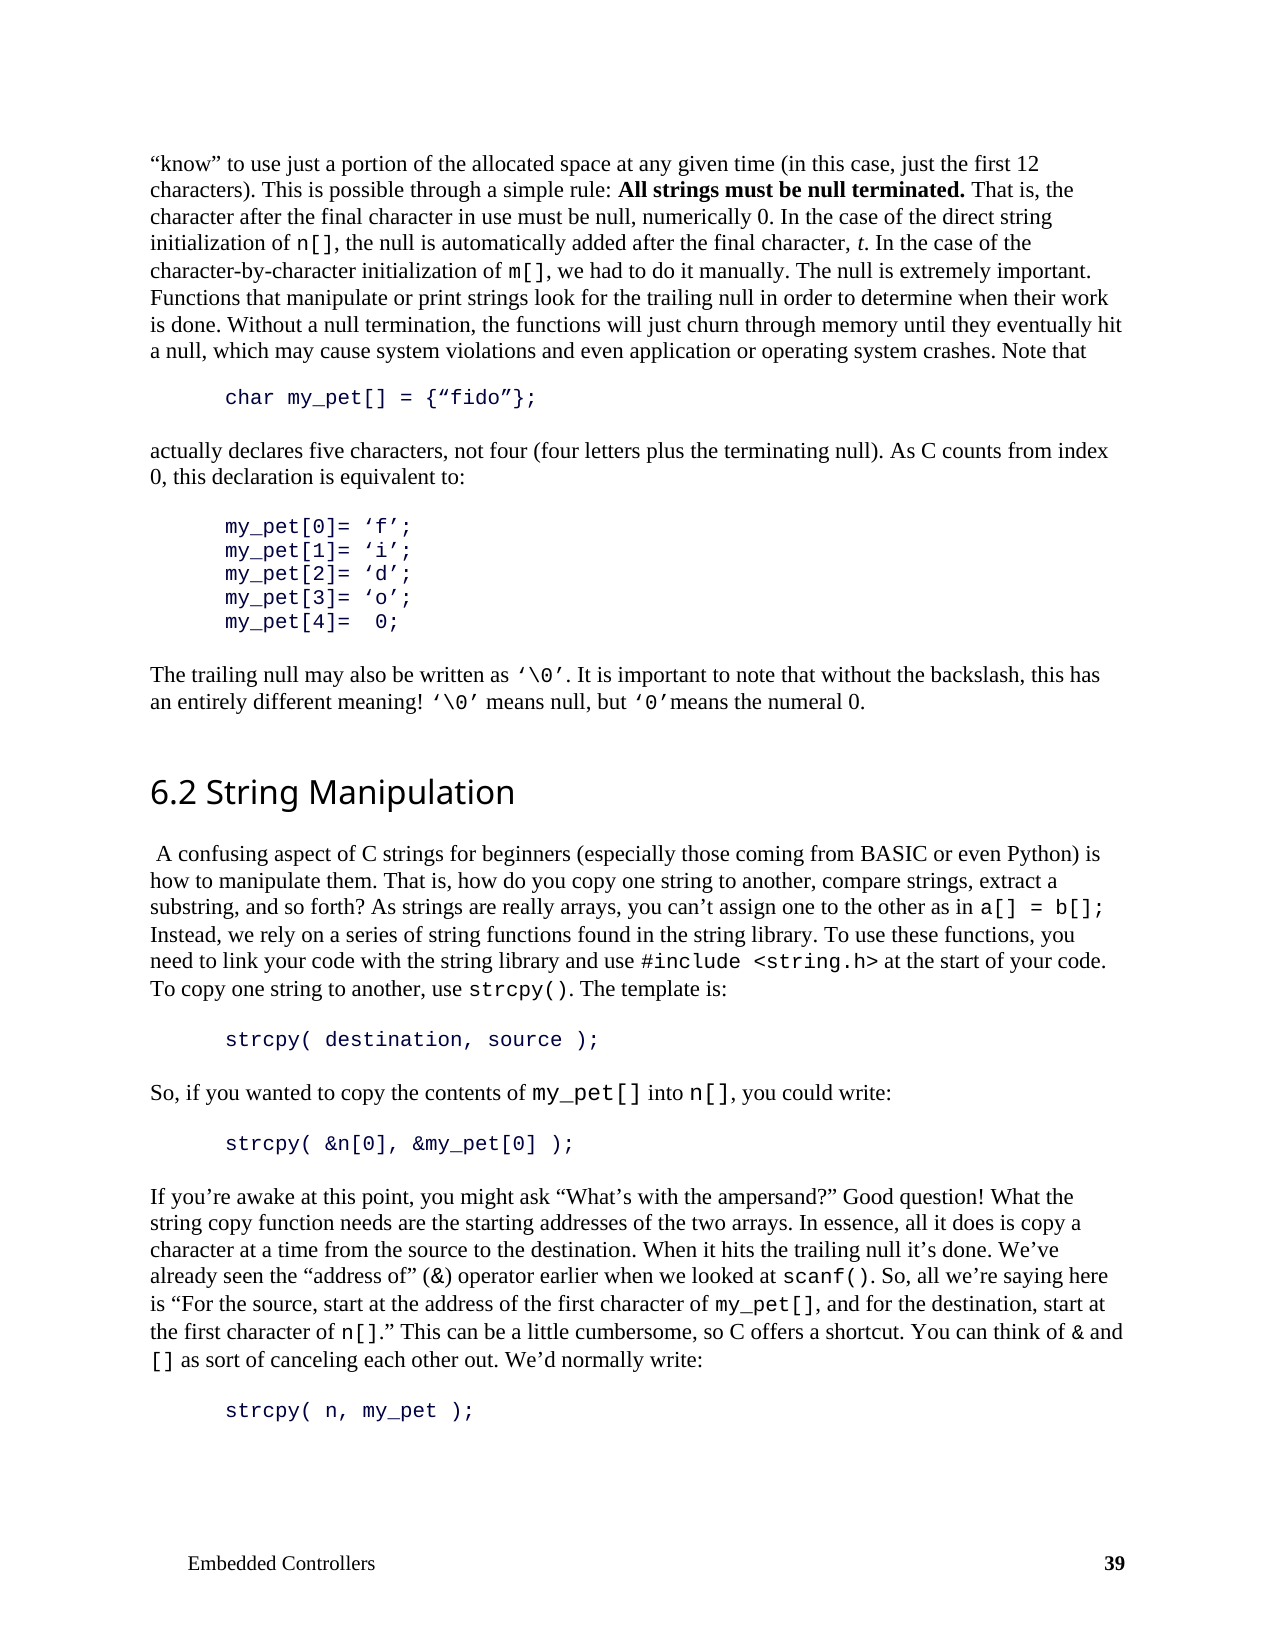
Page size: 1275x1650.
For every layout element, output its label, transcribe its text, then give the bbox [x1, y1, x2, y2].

text The trailing null may also be written as ‘\0’. It is important to note that without the backslash, this has an entirely different meaning! ‘\0’ means null, but ‘0’means the numeral 0. [150, 661, 1125, 716]
text my_pet[3]= ‘o’; [225, 587, 1125, 611]
text strcpy( n, my_pet ); [225, 1399, 1125, 1423]
text actually declares five characters, not four (four letters plus the terminating null). As C counts from index 0, this declaration is equivalent to: [150, 437, 1125, 490]
text strcpy( destination, source ); [225, 1028, 1125, 1052]
text A confusing aspect of C strings for beginners (especially those coming from BASIC or even Python) is how to manipulate them. That is, how do you copy one string to another, compare strings, extract a substring, and so forth? As strings are really arrays, you can’t assign one to the other as in a[] = b[]; Instead, we rely on a series of string functions found in the string library. To use these functions, you need to link your code with the string library and use #include <string.h> at the start of your code. To copy one string to another, use strcpy(). The template is: [150, 840, 1125, 1002]
text my_pet[1]= ‘i’; [225, 540, 1125, 563]
text my_pet[4]= 0; [225, 611, 1125, 634]
subtitle 6.2 String Manipulation [150, 768, 1125, 814]
text my_pet[2]= ‘d’; [225, 563, 1125, 587]
text So, if you wanted to copy the contents of my_pet[] into n[], you could write: [150, 1078, 1125, 1107]
text “know” to use just a portion of the allocated space at any given time (in this case, just the first 12 characters). This is possible through a simple rule: All strings must be null terminated. That is, the character after the final character in use must be null, numerically 0. In the case of the direct string initialization of n[], the null is automatically added after the final character, t. In the case of the character-by-character initialization of m[], we had to do it manually. The null is extremely important. Functions that manipulate or print strings look for the trailing null in order to determine when their work is done. Without a null termination, the functions will just churn through memory until they eventually hit a null, which may cause system violations and even application or operating system crashes. Note that [150, 150, 1125, 363]
text If you’re awake at this point, you might ask “What’s with the ampersand?” Good question! What the string copy function needs are the starting addresses of the two arrays. In essence, all it does is copy a character at a time from the source to the destination. When it hits the trailing null it’s done. We’ve already seen the “address of” (&) operator earlier when we looked at scanf(). So, all we’re saying here is “For the source, start at the address of the first character of my_pet[], and for the destination, start at the first character of n[].” This can be a little cumbersome, so C offers a shortcut. You can think of & and [] as sort of canceling each other out. We’d normally write: [150, 1183, 1125, 1373]
text my_pet[0]= ‘f’; [225, 516, 1125, 540]
text char my_pet[] = {“fido”}; [225, 387, 1125, 411]
text strcpy( &n[0], &my_pet[0] ); [225, 1133, 1125, 1157]
